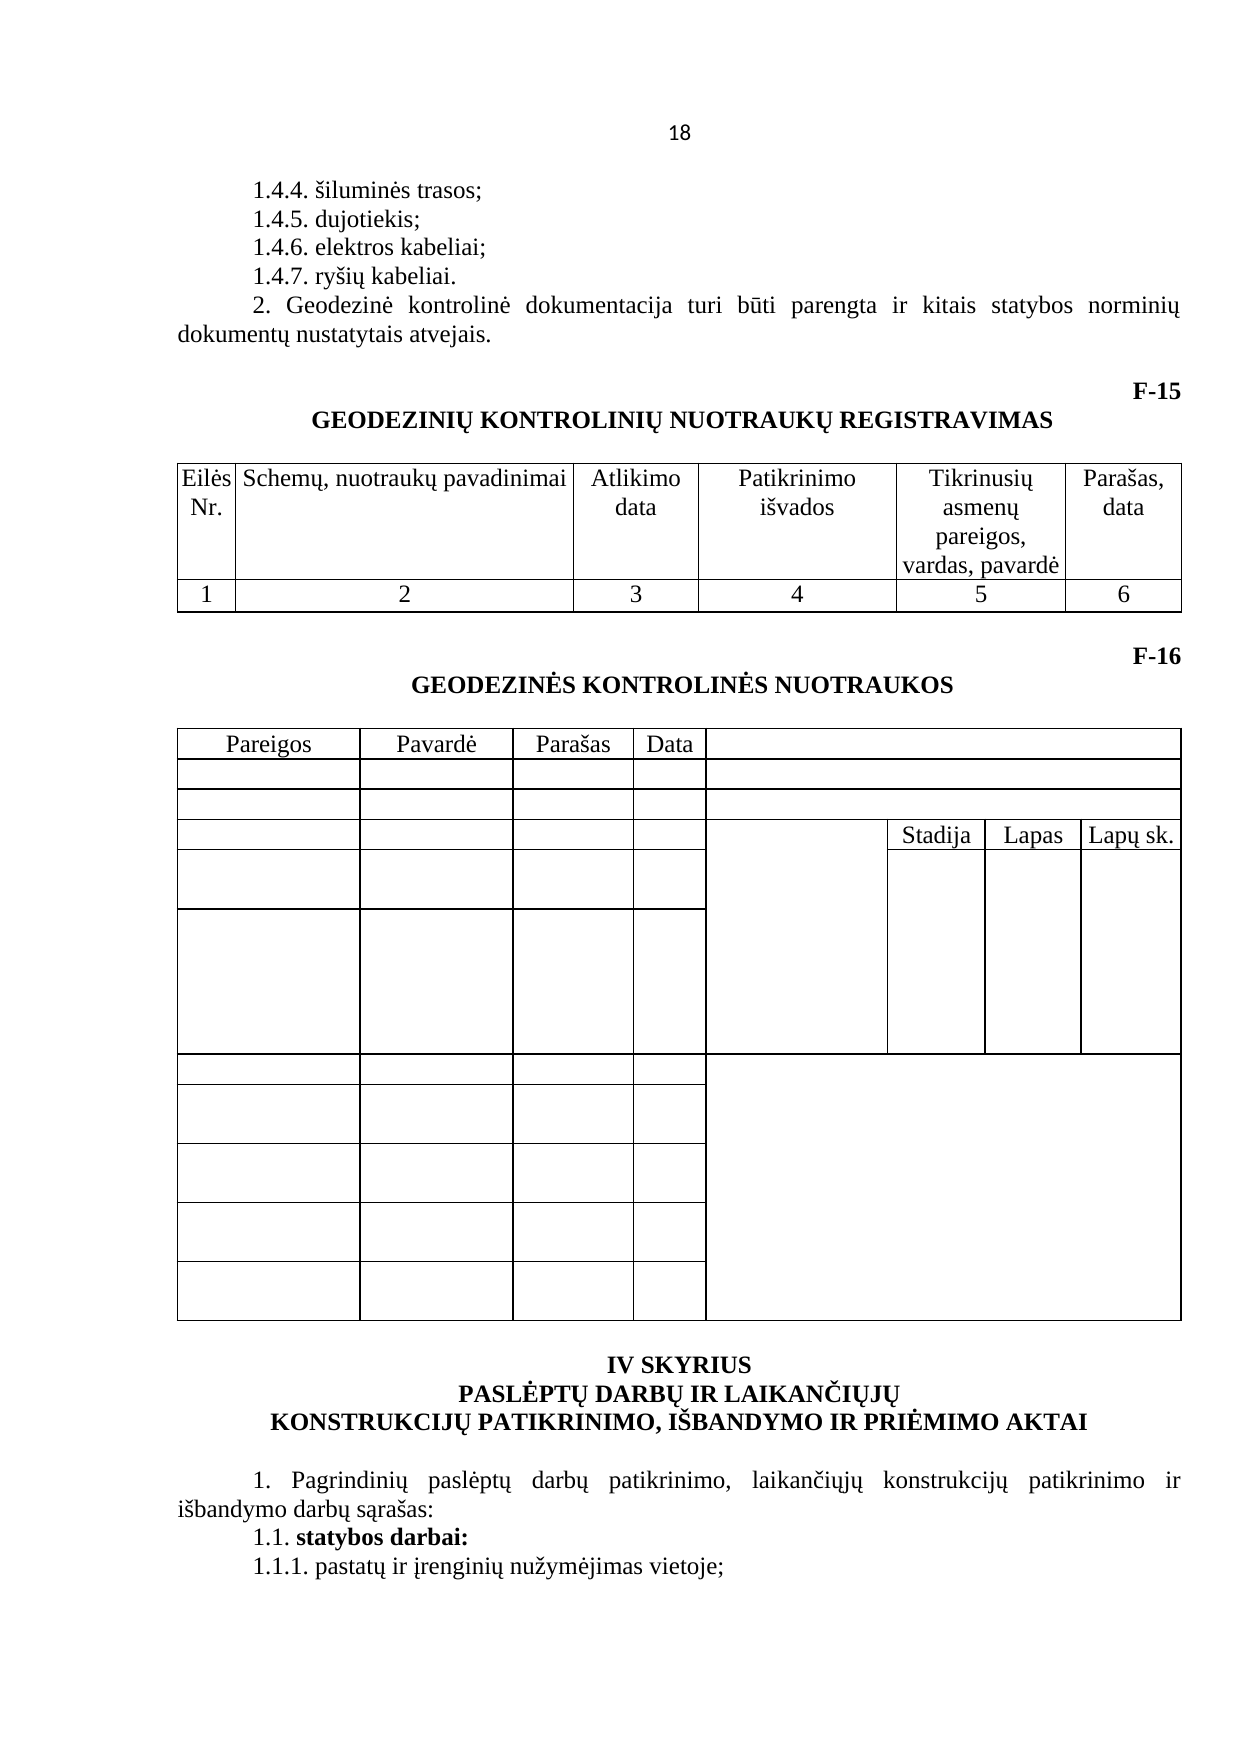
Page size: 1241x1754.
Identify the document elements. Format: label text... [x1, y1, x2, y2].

table_cell [634, 1203, 705, 1261]
table_header Data [634, 729, 638, 758]
table_cell [178, 850, 359, 908]
table_cell [707, 820, 887, 1053]
table_header Schemų, nuotraukų pavadinimai [236, 464, 573, 578]
text 1.4.5. dujotiekis; [177, 204, 1181, 232]
text F-15 [177, 376, 1181, 405]
table_cell [634, 850, 705, 908]
table_header Atlikimo data [574, 464, 698, 578]
table_cell [629, 790, 633, 818]
table_cell 4 [699, 580, 896, 611]
table_cell [361, 1262, 512, 1320]
subtitle F-16 [177, 641, 1181, 670]
table_cell 3 [574, 580, 698, 611]
table_cell [634, 790, 638, 818]
table_cell [361, 1203, 512, 1261]
table_cell [629, 820, 633, 849]
table_cell [707, 1055, 1180, 1320]
table_cell [178, 1262, 359, 1320]
table_header Patikrinimo išvados [699, 464, 896, 578]
table_cell [629, 1055, 633, 1083]
text 1.4.6. elektros kabeliai; [177, 232, 1181, 261]
table_cell [178, 1144, 359, 1202]
table_cell [986, 850, 1080, 1053]
table_cell 5 [897, 580, 1065, 611]
text 1.4.7. ryšių kabeliai. [177, 261, 1181, 290]
text PASLĖPTŲ DARBŲ IR LAIKANČIŲJŲ [177, 1379, 1181, 1407]
table_cell [178, 910, 359, 1053]
text 1. Pagrindinių paslėptų darbų patikrinimo, laikančiųjų konstrukcijų patikrinimo ir išbandymo darbų sąrašas: [177, 1465, 1181, 1522]
table_cell [361, 910, 512, 1053]
table_cell [514, 1085, 633, 1142]
table_cell [634, 760, 638, 788]
table_cell [634, 1085, 705, 1142]
text 1.1. statybos darbai: [177, 1522, 1181, 1551]
table_cell [514, 1203, 633, 1261]
table_cell [634, 820, 638, 849]
table_cell [361, 850, 512, 908]
table_cell [888, 850, 984, 1053]
table_cell 1 [178, 580, 235, 611]
text 1.4.4. šiluminės trasos; [177, 175, 1181, 204]
table_cell [361, 1144, 512, 1202]
table_cell [634, 1262, 705, 1320]
text GEODEZINĖS KONTROLINĖS NUOTRAUKOS [177, 670, 1181, 699]
text IV SKYRIUS [177, 1350, 1181, 1379]
table_cell 6 [1066, 580, 1181, 611]
text 1.1.1. pastatų ir įrenginių nužymėjimas vietoje; [252, 1551, 1181, 1580]
table_cell [629, 760, 633, 788]
table_cell [1082, 850, 1180, 1053]
table_cell [634, 1055, 638, 1083]
table_cell [514, 850, 633, 908]
table_cell [514, 910, 633, 1053]
table_cell [634, 1144, 705, 1202]
table_cell [514, 1144, 633, 1202]
text 2. Geodezinė kontrolinė dokumentacija turi būti parengta ir kitais statybos norminių dokumentų nustatytais atvejais. [177, 290, 1181, 347]
table_cell [514, 1262, 633, 1320]
table_cell [634, 910, 705, 1053]
table_cell [361, 1085, 512, 1142]
table_cell 2 [236, 580, 573, 611]
table_header Parašas, data [1066, 464, 1181, 578]
text GEODEZINIŲ KONTROLINIŲ NUOTRAUKŲ REGISTRAVIMAS [177, 405, 1181, 434]
table_cell [178, 1203, 359, 1261]
table_header Eilės Nr. [178, 464, 235, 578]
table_cell [178, 1085, 359, 1142]
text KONSTRUKCIJŲ PATIKRINIMO, IŠBANDYMO IR PRIĖMIMO AKTAI [177, 1407, 1181, 1436]
